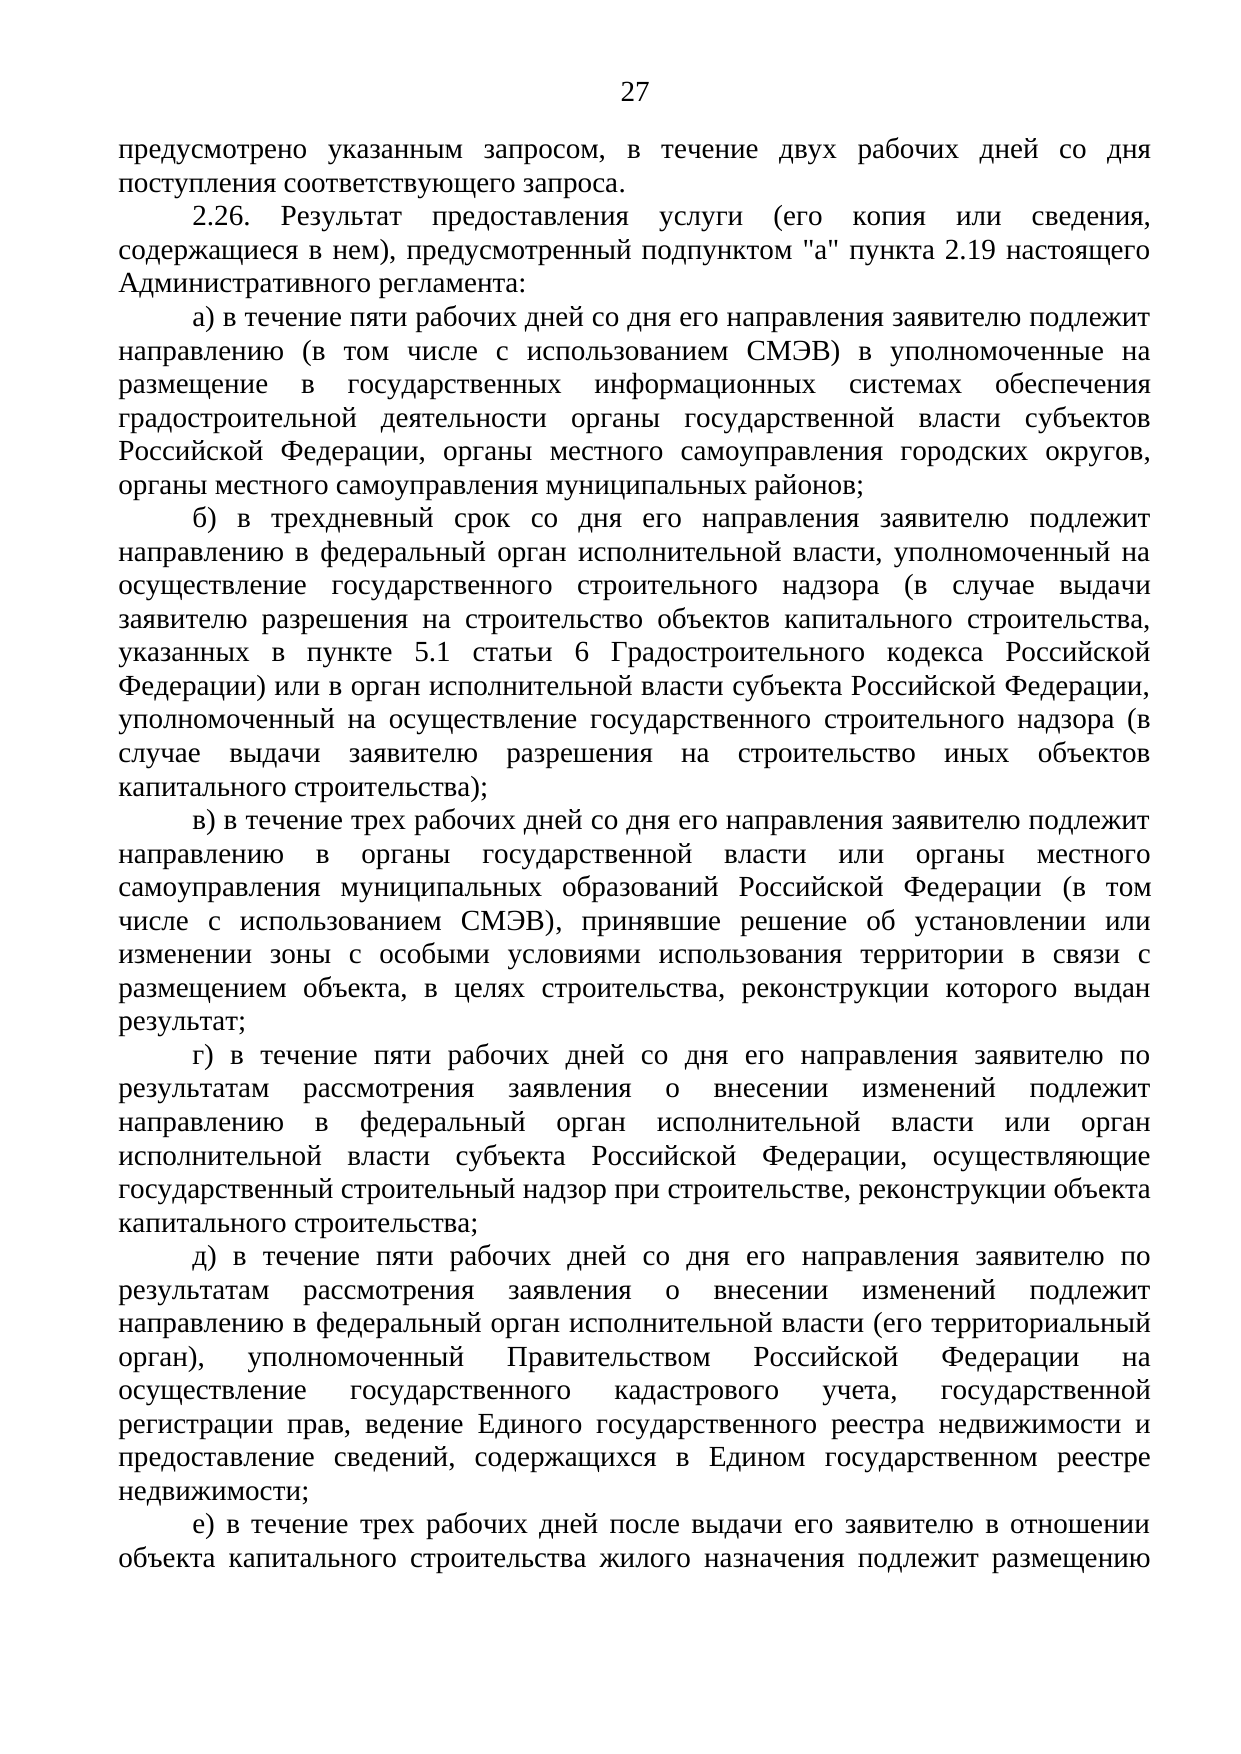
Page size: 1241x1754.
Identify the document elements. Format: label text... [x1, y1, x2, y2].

text д) в течение пяти рабочих дней со дня его направления заявителю по результатам рассмотрения заявления о внесении изменений подлежит направлению в федеральный орган исполнительной власти (его территориальный орган), уполномоченный Правительством Российской Федерации на осуществление государственного кадастрового учета, государственной регистрации прав, ведение Единого государственного реестра недвижимости и предоставление сведений, содержащихся в Едином государственном реестре недвижимости; [118, 1238, 1152, 1507]
text г) в течение пяти рабочих дней со дня его направления заявителю по результатам рассмотрения заявления о внесении изменений подлежит направлению в федеральный орган исполнительной власти или орган исполнительной власти субъекта Российской Федерации, осуществляющие государственный строительный надзор при строительстве, реконструкции объекта капитального строительства; [118, 1037, 1152, 1238]
text в) в течение трех рабочих дней со дня его направления заявителю подлежит направлению в органы государственной власти или органы местного самоуправления муниципальных образований Российской Федерации (в том числе с использованием СМЭВ), принявшие решение об установлении или изменении зоны с особыми условиями использования территории в связи с размещением объекта, в целях строительства, реконструкции которого выдан результат; [118, 802, 1152, 1037]
text е) в течение трех рабочих дней после выдачи его заявителю в отношении объекта капитального строительства жилого назначения подлежит размещению [118, 1507, 1152, 1574]
text предусмотрено указанным запросом, в течение двух рабочих дней со дня поступления соответствующего запроса. [118, 131, 1152, 198]
text а) в течение пяти рабочих дней со дня его направления заявителю подлежит направлению (в том числе с использованием СМЭВ) в уполномоченные на размещение в государственных информационных системах обеспечения градостроительной деятельности органы государственной власти субъектов Российской Федерации, органы местного самоуправления городских округов, органы местного самоуправления муниципальных районов; [118, 299, 1152, 500]
text 2.26. Результат предоставления услуги (его копия или сведения, содержащиеся в нем), предусмотренный подпунктом "а" пункта 2.19 настоящего Административного регламента: [118, 198, 1152, 299]
text б) в трехдневный срок со дня его направления заявителю подлежит направлению в федеральный орган исполнительной власти, уполномоченный на осуществление государственного строительного надзора (в случае выдачи заявителю разрешения на строительство объектов капитального строительства, указанных в пункте 5.1 статьи 6 Градостроительного кодекса Российской Федерации) или в орган исполнительной власти субъекта Российской Федерации, уполномоченный на осуществление государственного строительного надзора (в случае выдачи заявителю разрешения на строительство иных объектов капитального строительства); [118, 500, 1152, 802]
